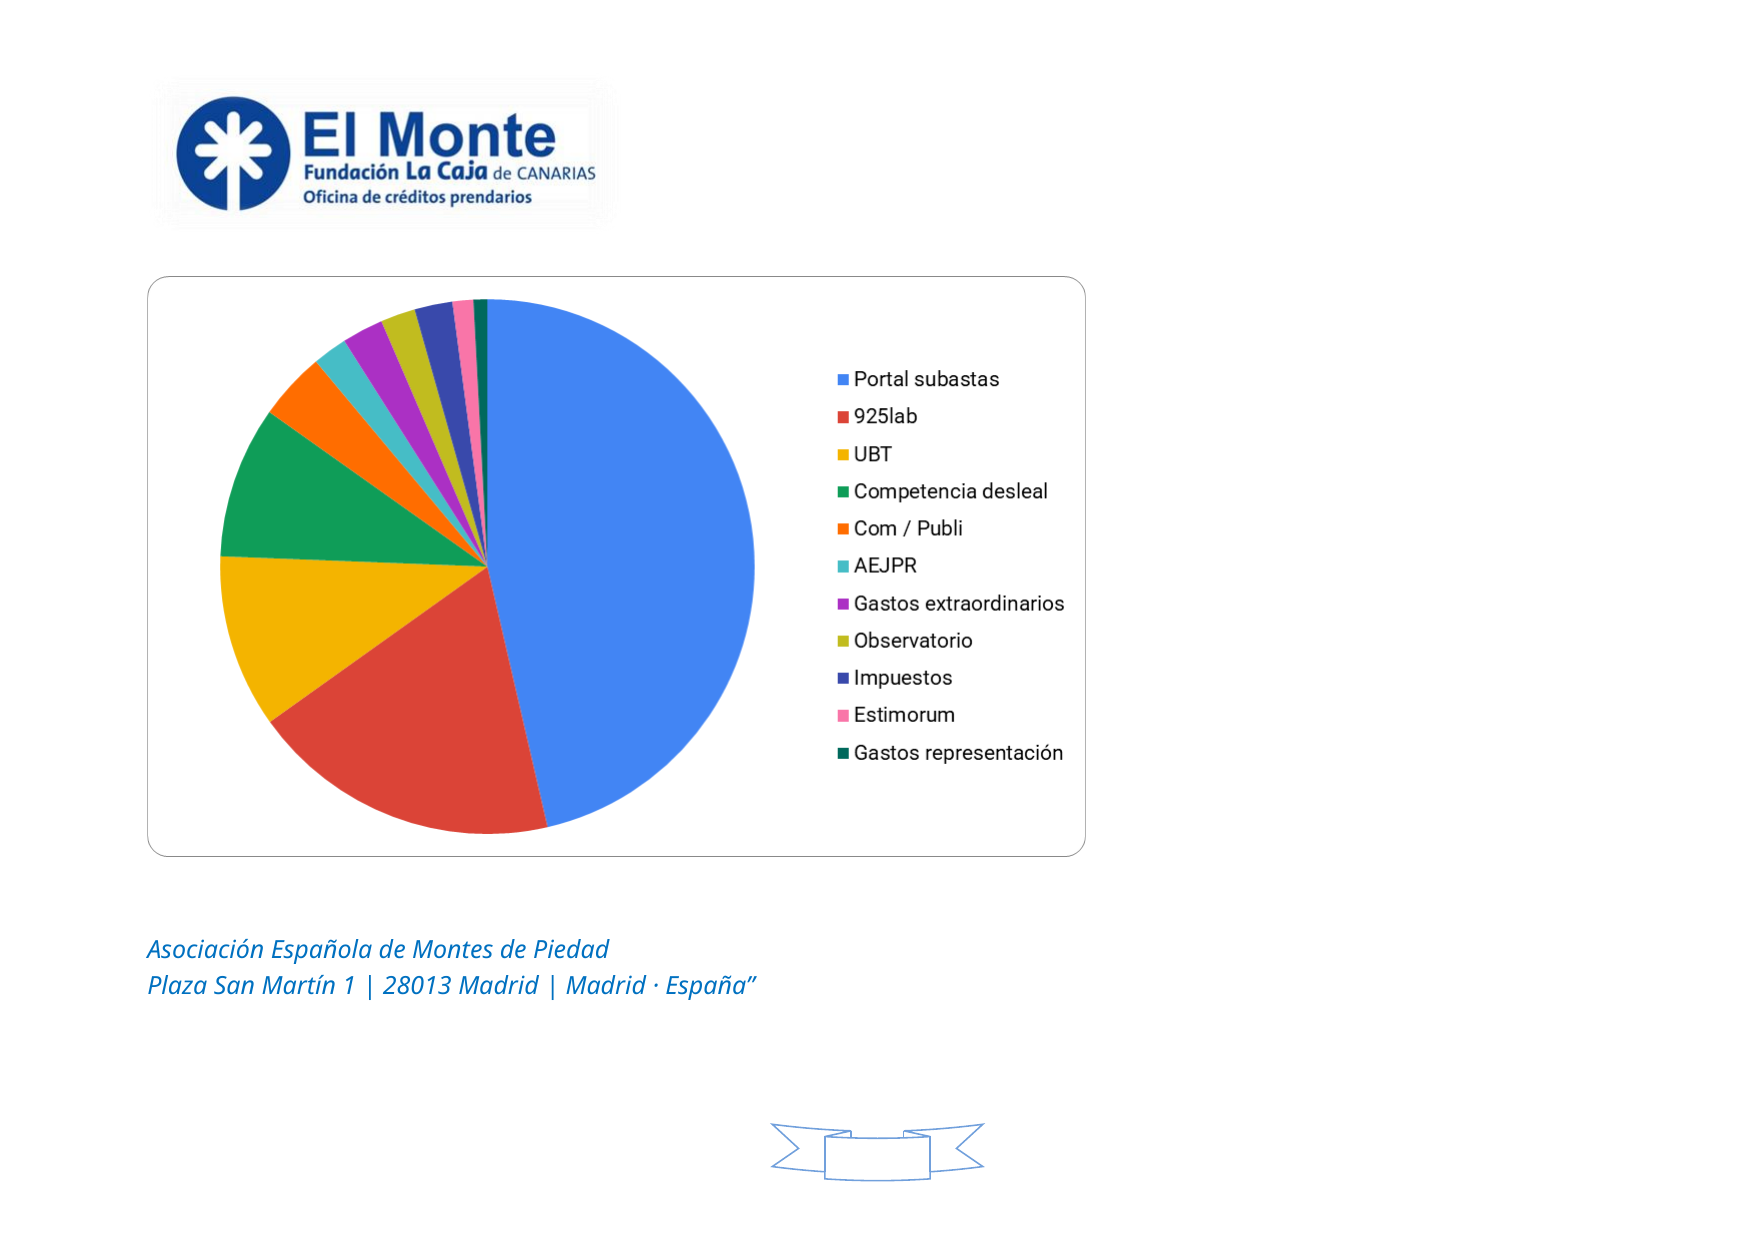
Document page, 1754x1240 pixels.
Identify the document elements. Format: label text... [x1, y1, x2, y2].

text Asociación Española de Montes de Piedad [147, 932, 1688, 966]
text Plaza San Martín 1 | 28013 Madrid | Madrid · España” [147, 968, 1688, 1002]
